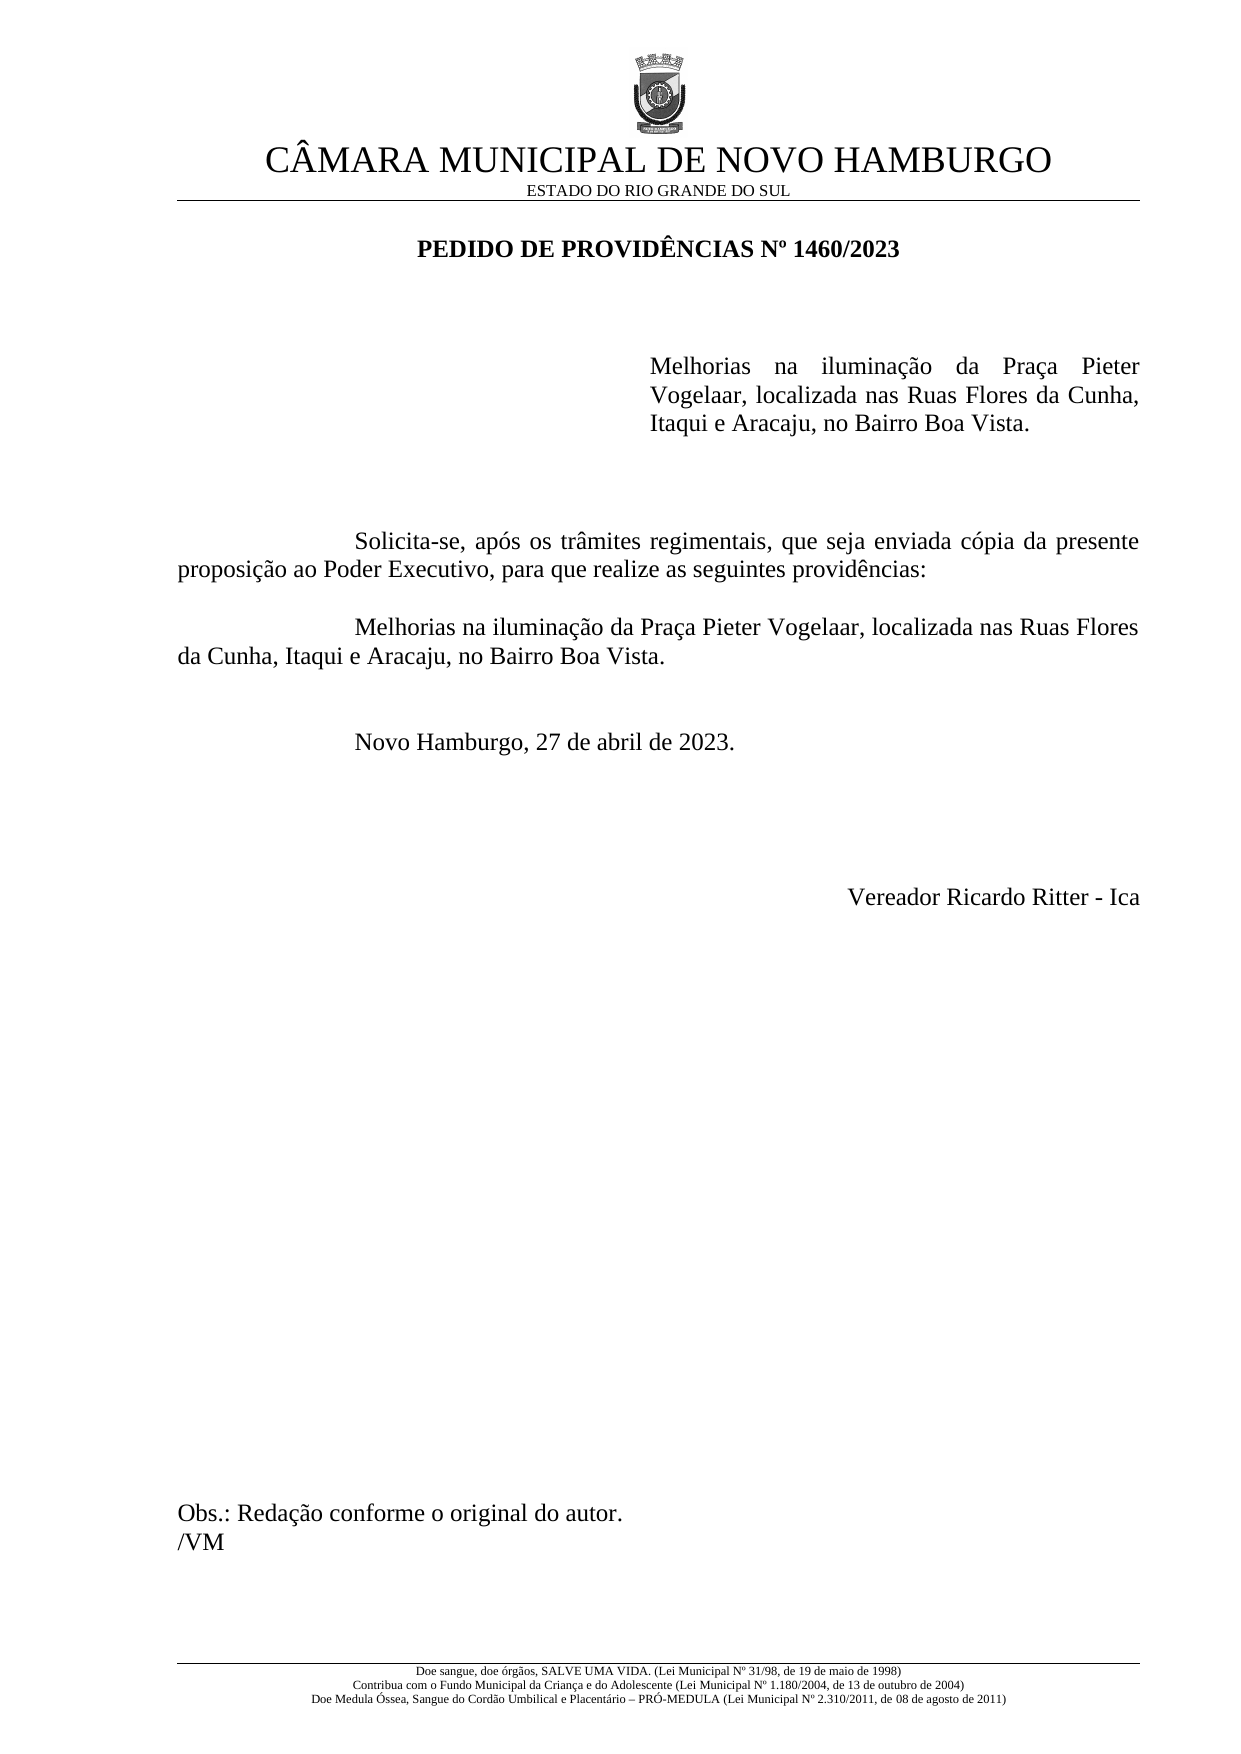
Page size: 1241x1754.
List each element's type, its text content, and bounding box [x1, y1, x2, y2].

text Obs.: Redação conforme o original do autor. [177, 1498, 1140, 1527]
text Melhorias na iluminação da Praça Pieter Vogelaar, localizada nas Ruas Flores da Cunha, Itaqui e Aracaju, no Bairro Boa Vista. [649, 351, 1140, 437]
text PEDIDO DE PROVIDÊNCIAS Nº 1460/2023 [177, 234, 1140, 262]
text Vereador Ricardo Ritter - Ica [177, 882, 1140, 911]
text /VM [177, 1527, 1140, 1556]
text Solicita-se, após os trâmites regimentais, que seja enviada cópia da presente proposição ao Poder Executivo, para que realize as seguintes providências: [177, 526, 1140, 583]
text Melhorias na iluminação da Praça Pieter Vogelaar, localizada nas Ruas Flores da Cunha, Itaqui e Aracaju, no Bairro Boa Vista. [177, 612, 1140, 669]
text Novo Hamburgo, 27 de abril de 2023. [177, 727, 1140, 756]
